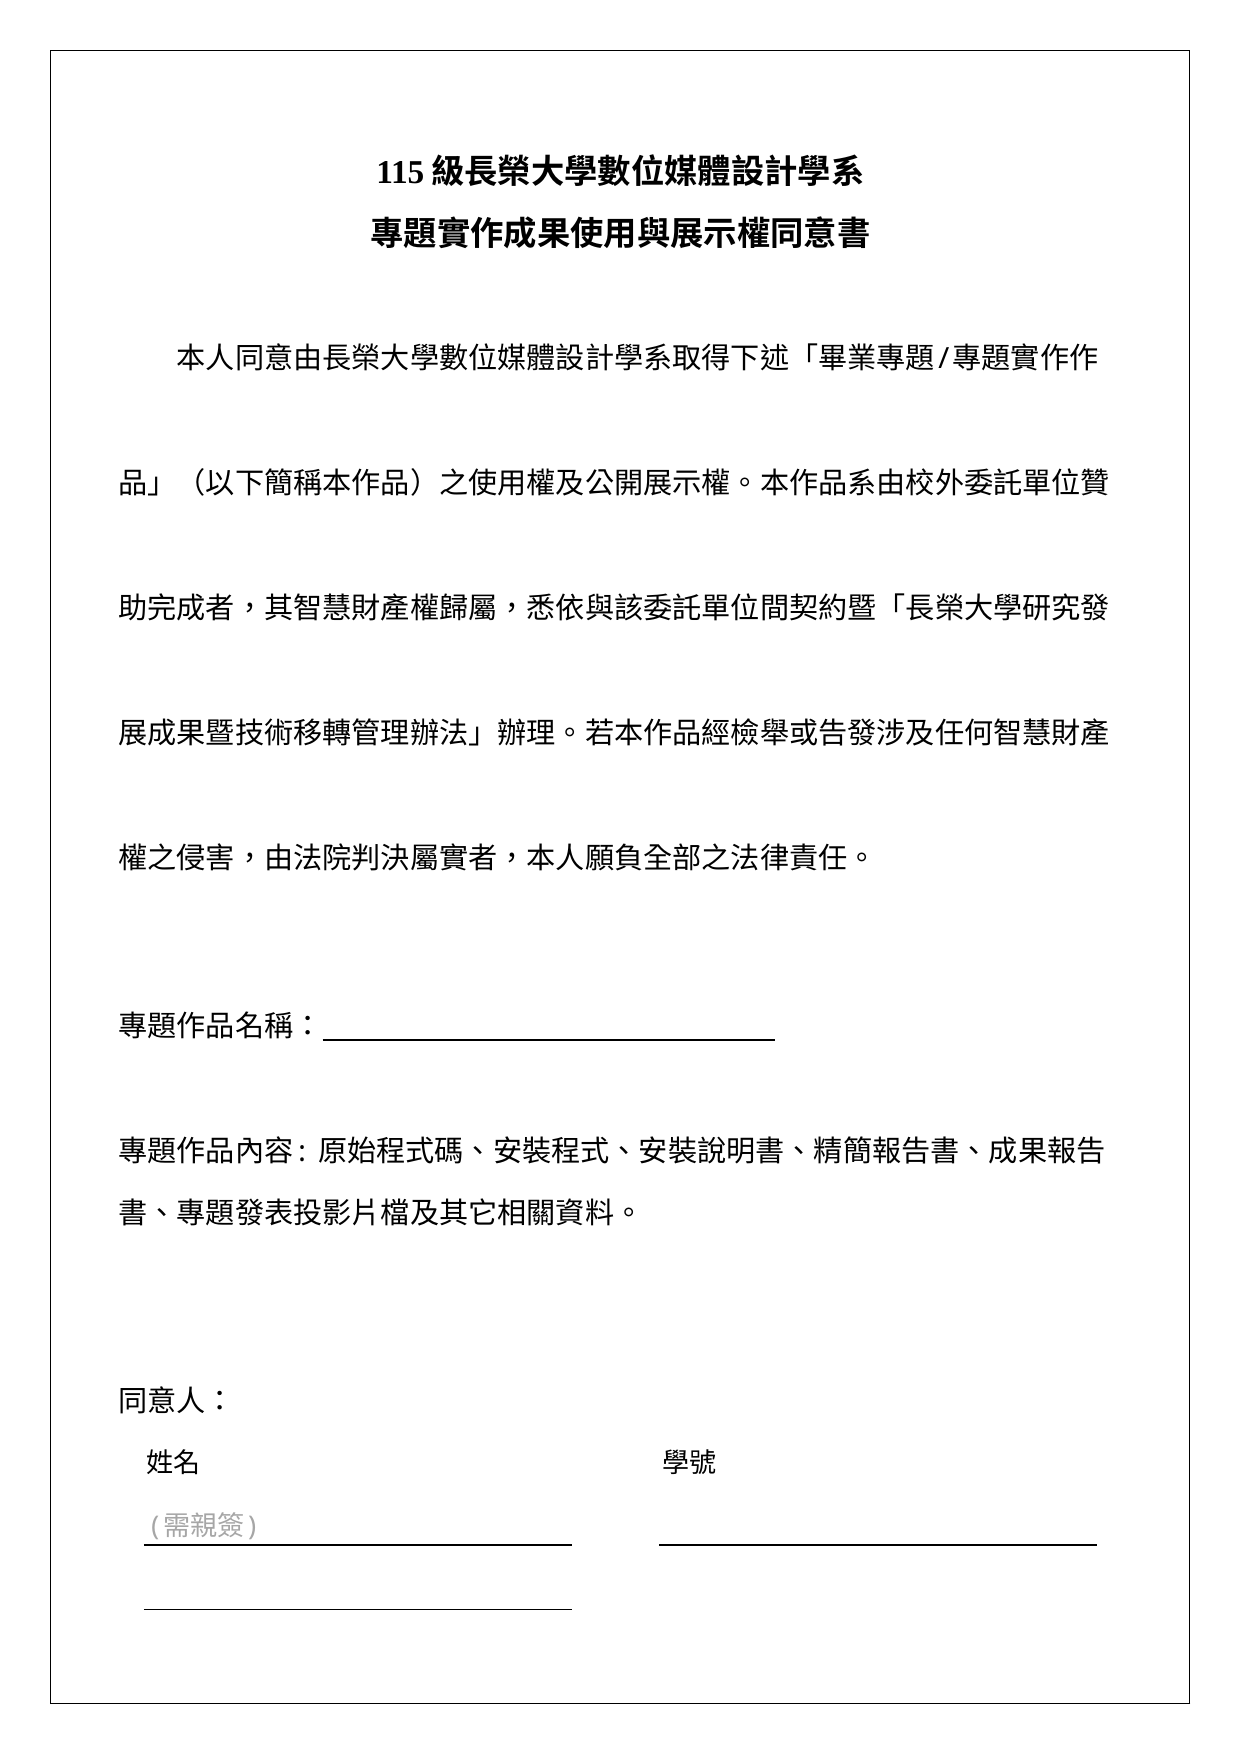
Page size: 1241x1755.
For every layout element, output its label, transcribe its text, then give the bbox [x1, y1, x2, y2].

text 專題實作成果使用與展示權同意書 [118, 189, 1122, 252]
table_cell (需親簽) [144, 1482, 572, 1544]
text 專題作品名稱： [118, 982, 1122, 1044]
table_header [572, 1419, 659, 1482]
table_header 姓名 [144, 1419, 572, 1482]
table_cell [144, 1546, 572, 1608]
table_cell [572, 1544, 659, 1608]
text 同意人： [118, 1357, 1122, 1419]
text 專題作品內容: 原始程式碼、安裝程式、安裝說明書、精簡報告書、成果報告書、專題發表投影片檔及其它相關資料。 [118, 1107, 1122, 1232]
table_cell [659, 1546, 1097, 1608]
text 本人同意由長榮大學數位媒體設計學系取得下述「畢業專題/專題實作作品」（以下簡稱本作品）之使用權及公開展示權。本作品系由校外委託單位贊助完成者，其智慧財產權歸屬，悉依與該委託單位間契約暨「長榮大學研究發展成果暨技術移轉管理辦法」辦理。若本作品經檢舉或告發涉及任何智慧財產權之侵害，由法院判決屬實者，本人願負全部之法律責任。 [118, 314, 1122, 877]
table_cell [572, 1482, 659, 1544]
table_header 學號 [659, 1419, 1097, 1482]
table_cell [659, 1482, 1097, 1544]
text 115級長榮大學數位媒體設計學系 [118, 127, 1122, 189]
